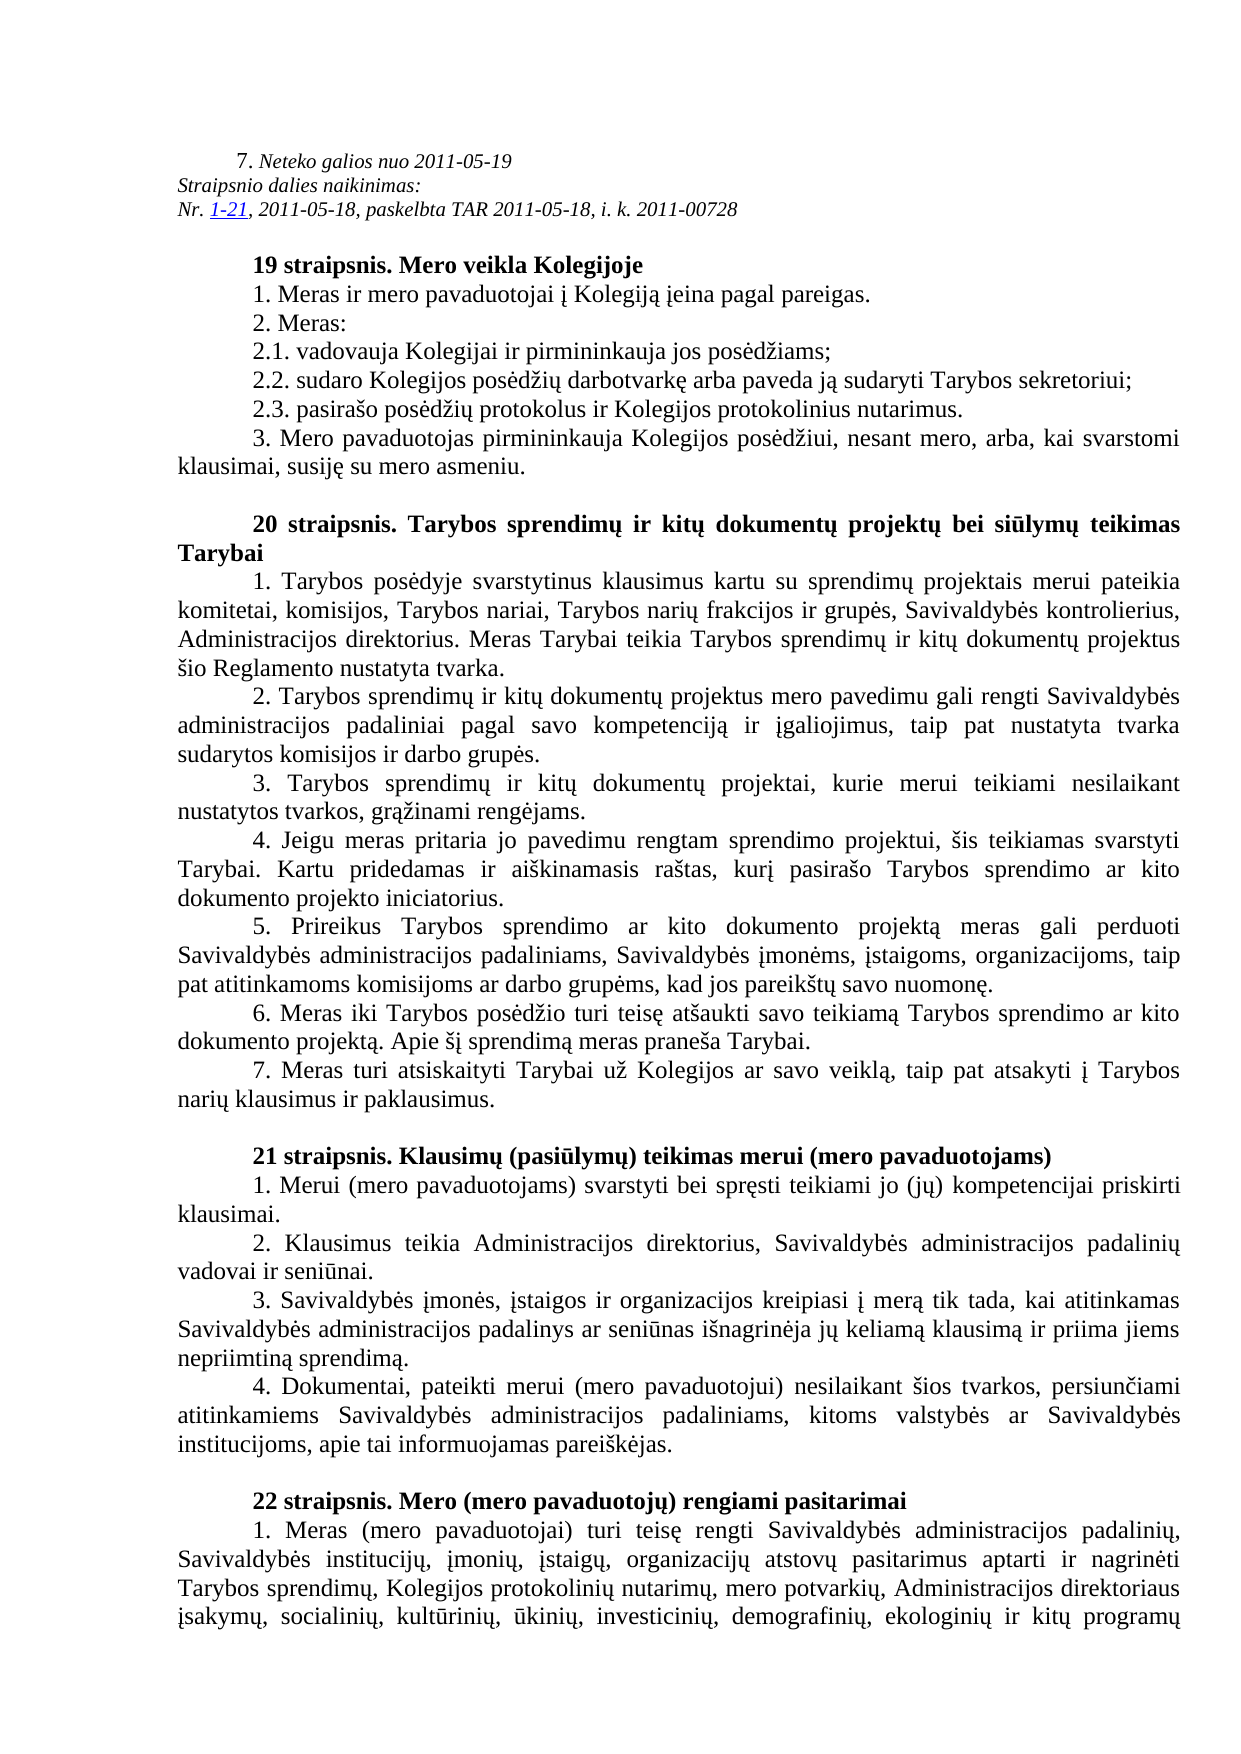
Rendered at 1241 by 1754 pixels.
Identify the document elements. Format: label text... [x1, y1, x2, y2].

text 2. Tarybos sprendimų ir kitų dokumentų projektus mero pavedimu gali rengti Savivaldybės administracijos padaliniai pagal savo kompetenciją ir įgaliojimus, taip pat nustatyta tvarka sudarytos komisijos ir darbo grupės. [177, 681, 1181, 768]
text 1. Tarybos posėdyje svarstytinus klausimus kartu su sprendimų projektais merui pateikia komitetai, komisijos, Tarybos nariai, Tarybos narių frakcijos ir grupės, Savivaldybės kontrolierius, Administracijos direktorius. Meras Tarybai teikia Tarybos sprendimų ir kitų dokumentų projektus šio Reglamento nustatyta tvarka. [177, 566, 1181, 681]
text 1. Merui (mero pavaduotojams) svarstyti bei spręsti teikiami jo (jų) kompetencijai priskirti klausimai. [177, 1170, 1181, 1228]
text 3. Savivaldybės įmonės, įstaigos ir organizacijos kreipiasi į merą tik tada, kai atitinkamas Savivaldybės administracijos padalinys ar seniūnas išnagrinėja jų keliamą klausimą ir priima jiems nepriimtiną sprendimą. [177, 1285, 1181, 1371]
text 1. Meras (mero pavaduotojai) turi teisę rengti Savivaldybės administracijos padalinių, Savivaldybės institucijų, įmonių, įstaigų, organizacijų atstovų pasitarimus aptarti ir nagrinėti Tarybos sprendimų, Kolegijos protokolinių nutarimų, mero potvarkių, Administracijos direktoriaus įsakymų, socialinių, kultūrinių, ūkinių, investicinių, demografinių, ekologinių ir kitų programų [177, 1515, 1181, 1630]
text Nr. 1-21, 2011-05-18, paskelbta TAR 2011-05-18, i. k. 2011-00728 [177, 197, 1181, 221]
text 6. Meras iki Tarybos posėdžio turi teisę atšaukti savo teikiamą Tarybos sprendimo ar kito dokumento projektą. Apie šį sprendimą meras praneša Tarybai. [177, 998, 1181, 1055]
text 2. Meras: [177, 308, 1181, 336]
text 2.3. pasirašo posėdžių protokolus ir Kolegijos protokolinius nutarimus. [177, 394, 1181, 423]
text 22 straipsnis. Mero (mero pavaduotojų) rengiami pasitarimai [177, 1486, 1181, 1515]
text 21 straipsnis. Klausimų (pasiūlymų) teikimas merui (mero pavaduotojams) [177, 1141, 1181, 1170]
text Straipsnio dalies naikinimas: [177, 173, 1181, 197]
text 2.2. sudaro Kolegijos posėdžių darbotvarkę arba paveda ją sudaryti Tarybos sekretoriui; [177, 365, 1181, 394]
text 7. Meras turi atsiskaityti Tarybai už Kolegijos ar savo veiklą, taip pat atsakyti į Tarybos narių klausimus ir paklausimus. [177, 1055, 1181, 1113]
text 4. Dokumentai, pateikti merui (mero pavaduotojui) nesilaikant šios tvarkos, persiunčiami atitinkamiems Savivaldybės administracijos padaliniams, kitoms valstybės ar Savivaldybės institucijoms, apie tai informuojamas pareiškėjas. [177, 1371, 1181, 1458]
text 7. Neteko galios nuo 2011-05-19 [177, 147, 1181, 173]
text 2. Klausimus teikia Administracijos direktorius, Savivaldybės administracijos padalinių vadovai ir seniūnai. [177, 1228, 1181, 1285]
text 3. Tarybos sprendimų ir kitų dokumentų projektai, kurie merui teikiami nesilaikant nustatytos tvarkos, grąžinami rengėjams. [177, 768, 1181, 825]
text 3. Mero pavaduotojas pirmininkauja Kolegijos posėdžiui, nesant mero, arba, kai svarstomi klausimai, susiję su mero asmeniu. [177, 423, 1181, 480]
text 2.1. vadovauja Kolegijai ir pirmininkauja jos posėdžiams; [177, 336, 1181, 365]
text 1. Meras ir mero pavaduotojai į Kolegiją įeina pagal pareigas. [177, 279, 1181, 308]
text 19 straipsnis. Mero veikla Kolegijoje [177, 250, 1181, 279]
text 20 straipsnis. Tarybos sprendimų ir kitų dokumentų projektų bei siūlymų teikimas Tarybai [177, 509, 1181, 566]
text 4. Jeigu meras pritaria jo pavedimu rengtam sprendimo projektui, šis teikiamas svarstyti Tarybai. Kartu pridedamas ir aiškinamasis raštas, kurį pasirašo Tarybos sprendimo ar kito dokumento projekto iniciatorius. [177, 825, 1181, 911]
text 5. Prireikus Tarybos sprendimo ar kito dokumento projektą meras gali perduoti Savivaldybės administracijos padaliniams, Savivaldybės įmonėms, įstaigoms, organizacijoms, taip pat atitinkamoms komisijoms ar darbo grupėms, kad jos pareikštų savo nuomonę. [177, 911, 1181, 998]
